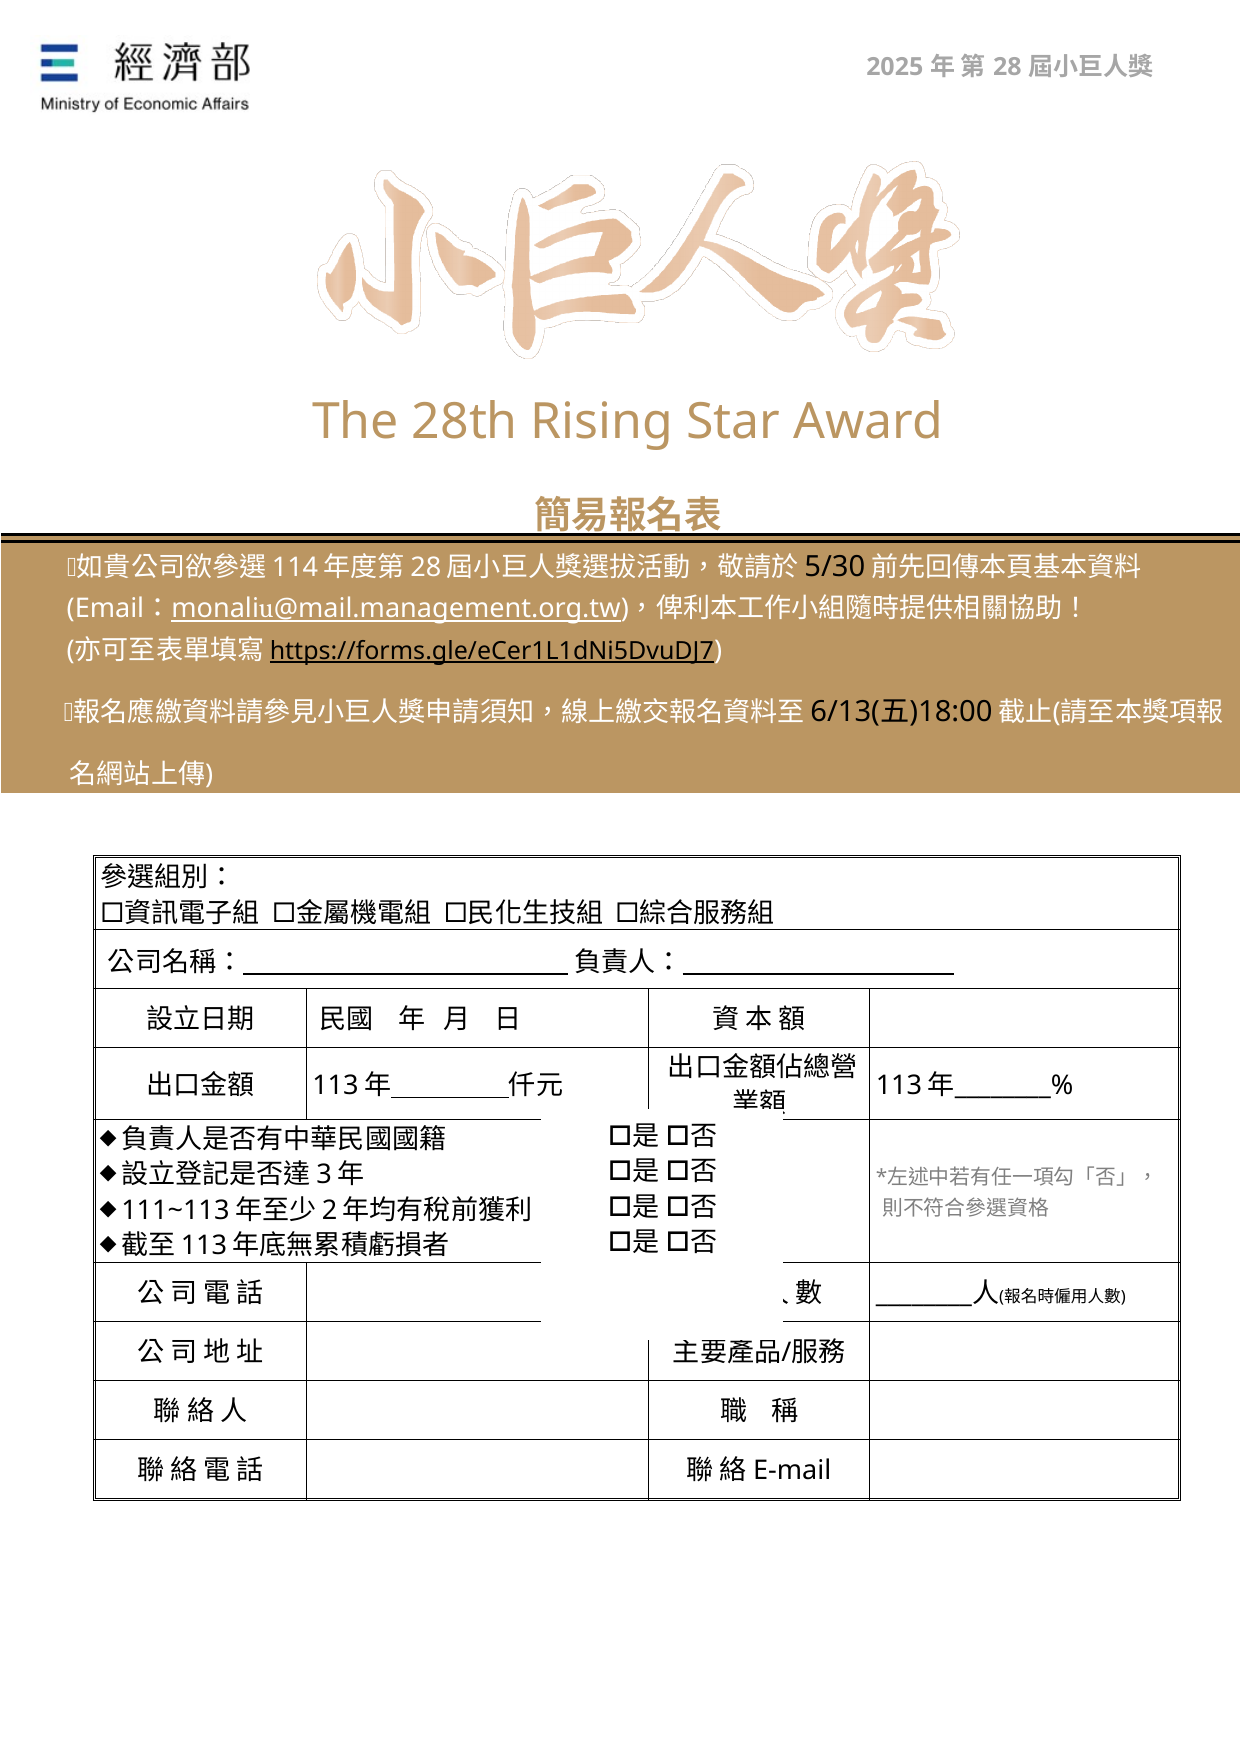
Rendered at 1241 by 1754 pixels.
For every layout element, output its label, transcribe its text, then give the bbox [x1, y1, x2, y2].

table_cell 公 司 地 址 [96, 1322, 306, 1380]
table_cell 出口金額佔總營業額 [541, 1048, 869, 1340]
table_cell ________人(報名時僱用人數) [870, 1263, 1178, 1321]
text The 28th Rising Star Award [118, 346, 1137, 471]
table_cell 公司名稱： 負責人： [96, 930, 1178, 988]
table_cell [307, 1322, 648, 1380]
table_header 參選組別： 資訊電子組 金屬機電組 民化生技組 綜合服務組 [96, 858, 1178, 929]
table_cell 出口金額 [96, 1048, 306, 1119]
table_header [1, 536, 1240, 540]
table_cell 資 本 額 [649, 989, 869, 1047]
table_cell 113年________% [870, 1048, 1178, 1119]
table_cell 主要產品/服務 [649, 1322, 869, 1380]
text 簡易報名表 [118, 471, 1137, 533]
table_cell 聯 絡 人 [96, 1381, 306, 1439]
table_cell 員 工 人 數 [783, 1263, 869, 1321]
table_cell [870, 1440, 1178, 1498]
table_cell [870, 989, 1178, 1047]
table_cell [870, 1322, 1178, 1380]
table_cell [307, 1440, 648, 1498]
table_cell 職 稱 [649, 1381, 869, 1439]
table_cell 負責人是否有中華民國國籍 設立登記是否達3年 111~113年至少2年均有稅前獲利 截至113年底無累積虧損者 [96, 1120, 541, 1262]
table_cell 設立日期 [96, 989, 306, 1047]
table_cell [870, 1381, 1178, 1439]
table_cell 聯 絡 E-mail [649, 1440, 869, 1498]
table_cell *左述中若有任一項勾「否」， 則不符合參選資格 [870, 1120, 1178, 1262]
table_header 如貴公司欲參選114年度第28屆小巨人獎選拔活動，敬請於5/30前先回傳本頁基本資料 (Email：monaliu@mail.management.org.tw)，俾利本工作小組隨時提供相關協助！ (亦可至表單填寫https://forms.gle/eCer1L1dNi5DvuDJ7) 報名應繳資料請參見小巨人獎申請須知，線上繳交報名資料至6/13(五)18:00截止(請至本獎項報名網站上傳) [1, 543, 1240, 793]
table_cell 民國 年 月 日 [307, 989, 648, 1047]
table_cell [783, 1120, 869, 1262]
table_cell 聯 絡 電 話 [96, 1440, 306, 1498]
table_cell [307, 1263, 541, 1321]
table_cell 113年 仟元 [307, 1048, 648, 1119]
table_cell [307, 1381, 648, 1439]
table_cell 公 司 電 話 [96, 1263, 306, 1321]
